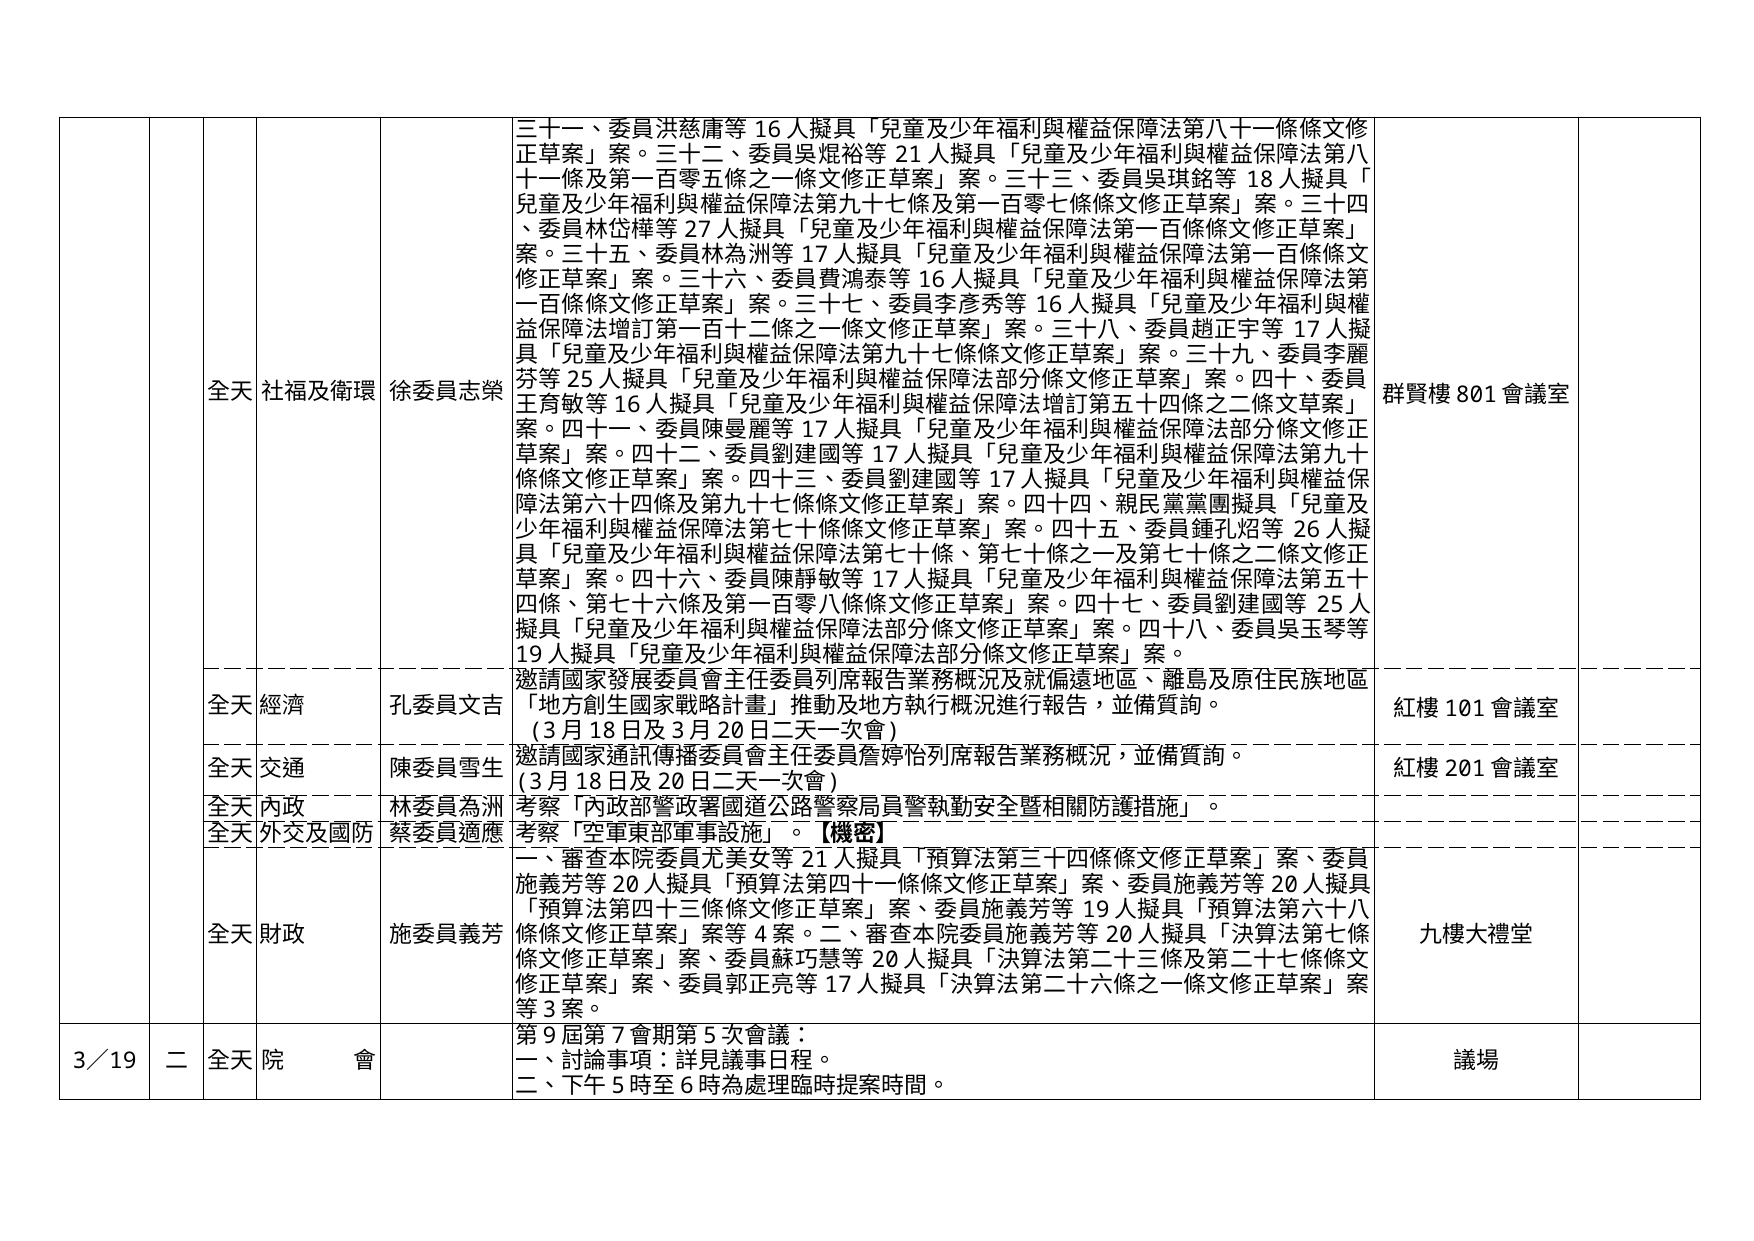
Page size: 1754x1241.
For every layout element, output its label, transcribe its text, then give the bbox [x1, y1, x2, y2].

table_cell [1375, 821, 1578, 847]
table_cell 邀請國家通訊傳播委員會主任委員詹婷怡列席報告業務概況，並備質詢。 (3月18日及20日二天一次會) [513, 744, 1374, 795]
table_cell 財政 [257, 847, 380, 1023]
table_cell 交通 [257, 744, 380, 795]
table_cell 考察「空軍東部軍事設施」。【機密】 [513, 821, 1374, 847]
table_cell [1579, 1024, 1700, 1099]
table_cell 院 會 [257, 1024, 380, 1099]
table_cell 紅樓101會議室 [1375, 668, 1578, 744]
table_cell 內政 [257, 795, 380, 821]
table_header 三十一、委員洪慈庸等16人擬具「兒童及少年福利與權益保障法第八十一條條文修正草案」案。三十二、委員吳焜裕等21人擬具「兒童及少年福利與權益保障法第八十一條及第一百零五條之一條文修正草案」案。三十三、委員吳琪銘等18人擬具「兒童及少年福利與權益保障法第九十七條及第一百零七條條文修正草案」案。三十四、委員林岱樺等27人擬具「兒童及少年福利與權益保障法第一百條條文修正草案」案。三十五、委員林為洲等17人擬具「兒童及少年福利與權益保障法第一百條條文修正草案」案。三十六、委員費鴻泰等16人擬具「兒童及少年福利與權益保障法第一百條條文修正草案」案。三十七、委員李彥秀等16人擬具「兒童及少年福利與權益保障法增訂第一百十二條之一條文修正草案」案。三十八、委員趙正宇等17人擬具「兒童及少年福利與權益保障法第九十七條條文修正草案」案。三十九、委員李麗芬等25人擬具「兒童及少年福利與權益保障法部分條文修正草案」案。四十、委員王育敏等16人擬具「兒童及少年福利與權益保障法增訂第五十四條之二條文草案」案。四十一、委員陳曼麗等17人擬具「兒童及少年福利與權益保障法部分條文修正草案」案。四十二、委員劉建國等17人擬具「兒童及少年福利與權益保障法第九十條條文修正草案」案。四十三、委員劉建國等17人擬具「兒童及少年福利與權益保障法第六十四條及第九十七條條文修正草案」案。四十四、親民黨黨團擬具「兒童及少年福利與權益保障法第七十條條文修正草案」案。四十五、委員鍾孔炤等26人擬具「兒童及少年福利與權益保障法第七十條、第七十條之一及第七十條之二條文修正草案」案。四十六、委員陳靜敏等17人擬具「兒童及少年福利與權益保障法第五十四條、第七十六條及第一百零八條條文修正草案」案。四十七、委員劉建國等25人擬具「兒童及少年福利與權益保障法部分條文修正草案」案。四十八、委員吳玉琴等19人擬具「兒童及少年福利與權益保障法部分條文修正草案」案。 [513, 118, 1374, 668]
table_header [150, 118, 203, 1023]
table_cell 全天 [204, 668, 256, 744]
table_cell [1579, 744, 1700, 795]
table_cell 二 [150, 1024, 203, 1099]
table_cell 全天 [204, 1024, 256, 1099]
table_cell [1579, 795, 1700, 821]
table_cell 全天 [204, 821, 256, 847]
table_header 全天 [204, 118, 256, 668]
table_cell [1579, 668, 1700, 744]
table_cell 孔委員文吉 [381, 668, 512, 744]
table_cell 全天 [204, 744, 256, 795]
table_cell [1375, 795, 1578, 821]
table_header 群賢樓801會議室 [1375, 118, 1578, 668]
table_cell 外交及國防 [257, 821, 380, 847]
table_cell 蔡委員適應 [381, 821, 512, 847]
table_cell 考察「內政部警政署國道公路警察局員警執勤安全暨相關防護措施」。 [513, 795, 1374, 821]
table_cell 林委員為洲 [381, 795, 512, 821]
table_header 徐委員志榮 [381, 118, 512, 668]
table_cell [1579, 847, 1700, 1023]
table_cell 九樓大禮堂 [1375, 847, 1578, 1023]
table_cell 第9屆第7會期第5次會議： 一、討論事項：詳見議事日程。 二、下午5時至6時為處理臨時提案時間。 [513, 1024, 1374, 1099]
table_cell [1579, 821, 1700, 847]
table_cell 全天 [204, 795, 256, 821]
table_cell 全天 [204, 847, 256, 1023]
table_cell 3／19 [60, 1024, 149, 1099]
table_cell 施委員義芳 [381, 847, 512, 1023]
table_cell 議場 [1375, 1024, 1578, 1099]
table_cell [381, 1024, 512, 1099]
table_cell 邀請國家發展委員會主任委員列席報告業務概況及就偏遠地區、離島及原住民族地區「地方創生國家戰略計畫」推動及地方執行概況進行報告，並備質詢。 (3月18日及3月20日二天一次會) [513, 668, 1374, 744]
table_cell 紅樓201會議室 [1375, 744, 1578, 795]
table_cell 經濟 [257, 668, 380, 744]
table_cell 陳委員雪生 [381, 744, 512, 795]
table_header [60, 118, 149, 1023]
table_header 社福及衛環 [257, 118, 380, 668]
table_header [1579, 118, 1700, 668]
table_cell 一、審查本院委員尤美女等21人擬具「預算法第三十四條條文修正草案」案、委員施義芳等20人擬具「預算法第四十一條條文修正草案」案、委員施義芳等20人擬具「預算法第四十三條條文修正草案」案、委員施義芳等19人擬具「預算法第六十八條條文修正草案」案等4案。二、審查本院委員施義芳等20人擬具「決算法第七條條文修正草案」案、委員蘇巧慧等20人擬具「決算法第二十三條及第二十七條條文修正草案」案、委員郭正亮等17人擬具「決算法第二十六條之一條文修正草案」案等3案。 [513, 847, 1374, 1023]
